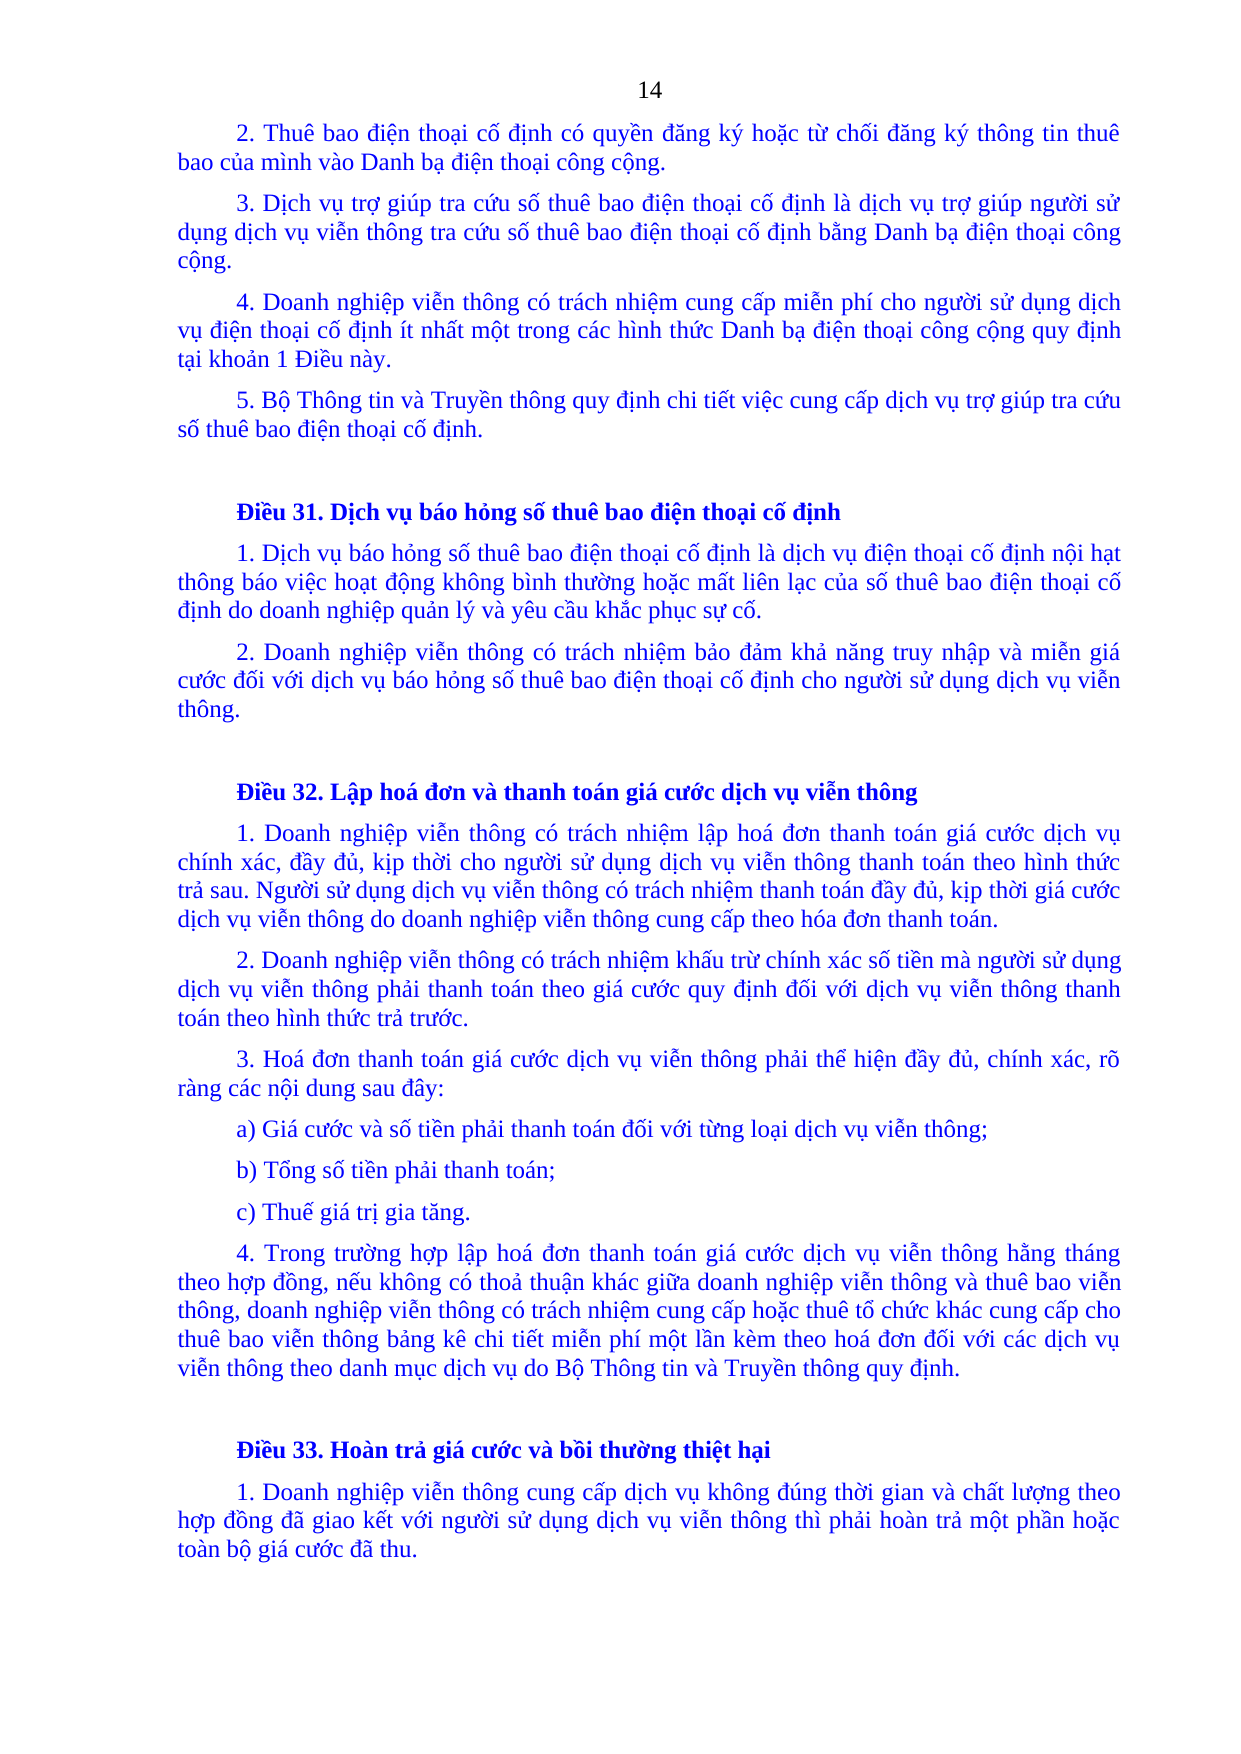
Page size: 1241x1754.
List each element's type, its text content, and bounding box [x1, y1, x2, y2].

text Điều 33. Hoàn trả giá cước và bồi thường thiệt hại [177, 1436, 1122, 1464]
text 1. Dịch vụ báo hỏng số thuê bao điện thoại cố định là dịch vụ điện thoại cố định nội hạt thông báo việc hoạt động không bình thường hoặc mất liên lạc của số thuê bao điện thoại cố định do doanh nghiệp quản lý và yêu cầu khắc phục sự cố. [177, 538, 1122, 624]
text a) Giá cước và số tiền phải thanh toán đối với từng loại dịch vụ viễn thông; [177, 1114, 1122, 1143]
text Điều 31. Dịch vụ báo hỏng số thuê bao điện thoại cố định [177, 497, 1122, 526]
text 1. Doanh nghiệp viễn thông cung cấp dịch vụ không đúng thời gian và chất lượng theo hợp đồng đã giao kết với người sử dụng dịch vụ viễn thông thì phải hoàn trả một phần hoặc toàn bộ giá cước đã thu. [177, 1477, 1122, 1563]
text 1. Doanh nghiệp viễn thông có trách nhiệm lập hoá đơn thanh toán giá cước dịch vụ chính xác, đầy đủ, kịp thời cho người sử dụng dịch vụ viễn thông thanh toán theo hình thức trả sau. Người sử dụng dịch vụ viễn thông có trách nhiệm thanh toán đầy đủ, kịp thời giá cước dịch vụ viễn thông do doanh nghiệp viễn thông cung cấp theo hóa đơn thanh toán. [177, 818, 1122, 933]
text b) Tổng số tiền phải thanh toán; [177, 1156, 1122, 1184]
text 2. Doanh nghiệp viễn thông có trách nhiệm bảo đảm khả năng truy nhập và miễn giá cước đối với dịch vụ báo hỏng số thuê bao điện thoại cố định cho người sử dụng dịch vụ viễn thông. [177, 637, 1122, 723]
text Điều 32. Lập hoá đơn và thanh toán giá cước dịch vụ viễn thông [177, 777, 1122, 806]
text 3. Dịch vụ trợ giúp tra cứu số thuê bao điện thoại cố định là dịch vụ trợ giúp người sử dụng dịch vụ viễn thông tra cứu số thuê bao điện thoại cố định bằng Danh bạ điện thoại công cộng. [177, 188, 1122, 274]
text 5. Bộ Thông tin và Truyền thông quy định chi tiết việc cung cấp dịch vụ trợ giúp tra cứu số thuê bao điện thoại cố định. [177, 386, 1122, 443]
text 3. Hoá đơn thanh toán giá cước dịch vụ viễn thông phải thể hiện đầy đủ, chính xác, rõ ràng các nội dung sau đây: [177, 1044, 1122, 1102]
text 4. Trong trường hợp lập hoá đơn thanh toán giá cước dịch vụ viễn thông hằng tháng theo hợp đồng, nếu không có thoả thuận khác giữa doanh nghiệp viễn thông và thuê bao viễn thông, doanh nghiệp viễn thông có trách nhiệm cung cấp hoặc thuê tổ chức khác cung cấp cho thuê bao viễn thông bảng kê chi tiết miễn phí một lần kèm theo hoá đơn đối với các dịch vụ viễn thông theo danh mục dịch vụ do Bộ Thông tin và Truyền thông quy định. [177, 1238, 1122, 1382]
text 2. Thuê bao điện thoại cố định có quyền đăng ký hoặc từ chối đăng ký thông tin thuê bao của mình vào Danh bạ điện thoại công cộng. [177, 118, 1122, 176]
text 4. Doanh nghiệp viễn thông có trách nhiệm cung cấp miễn phí cho người sử dụng dịch vụ điện thoại cố định ít nhất một trong các hình thức Danh bạ điện thoại công cộng quy định tại khoản 1 Điều này. [177, 287, 1122, 373]
text 2. Doanh nghiệp viễn thông có trách nhiệm khấu trừ chính xác số tiền mà người sử dụng dịch vụ viễn thông phải thanh toán theo giá cước quy định đối với dịch vụ viễn thông thanh toán theo hình thức trả trước. [177, 946, 1122, 1032]
text c) Thuế giá trị gia tăng. [177, 1197, 1122, 1226]
